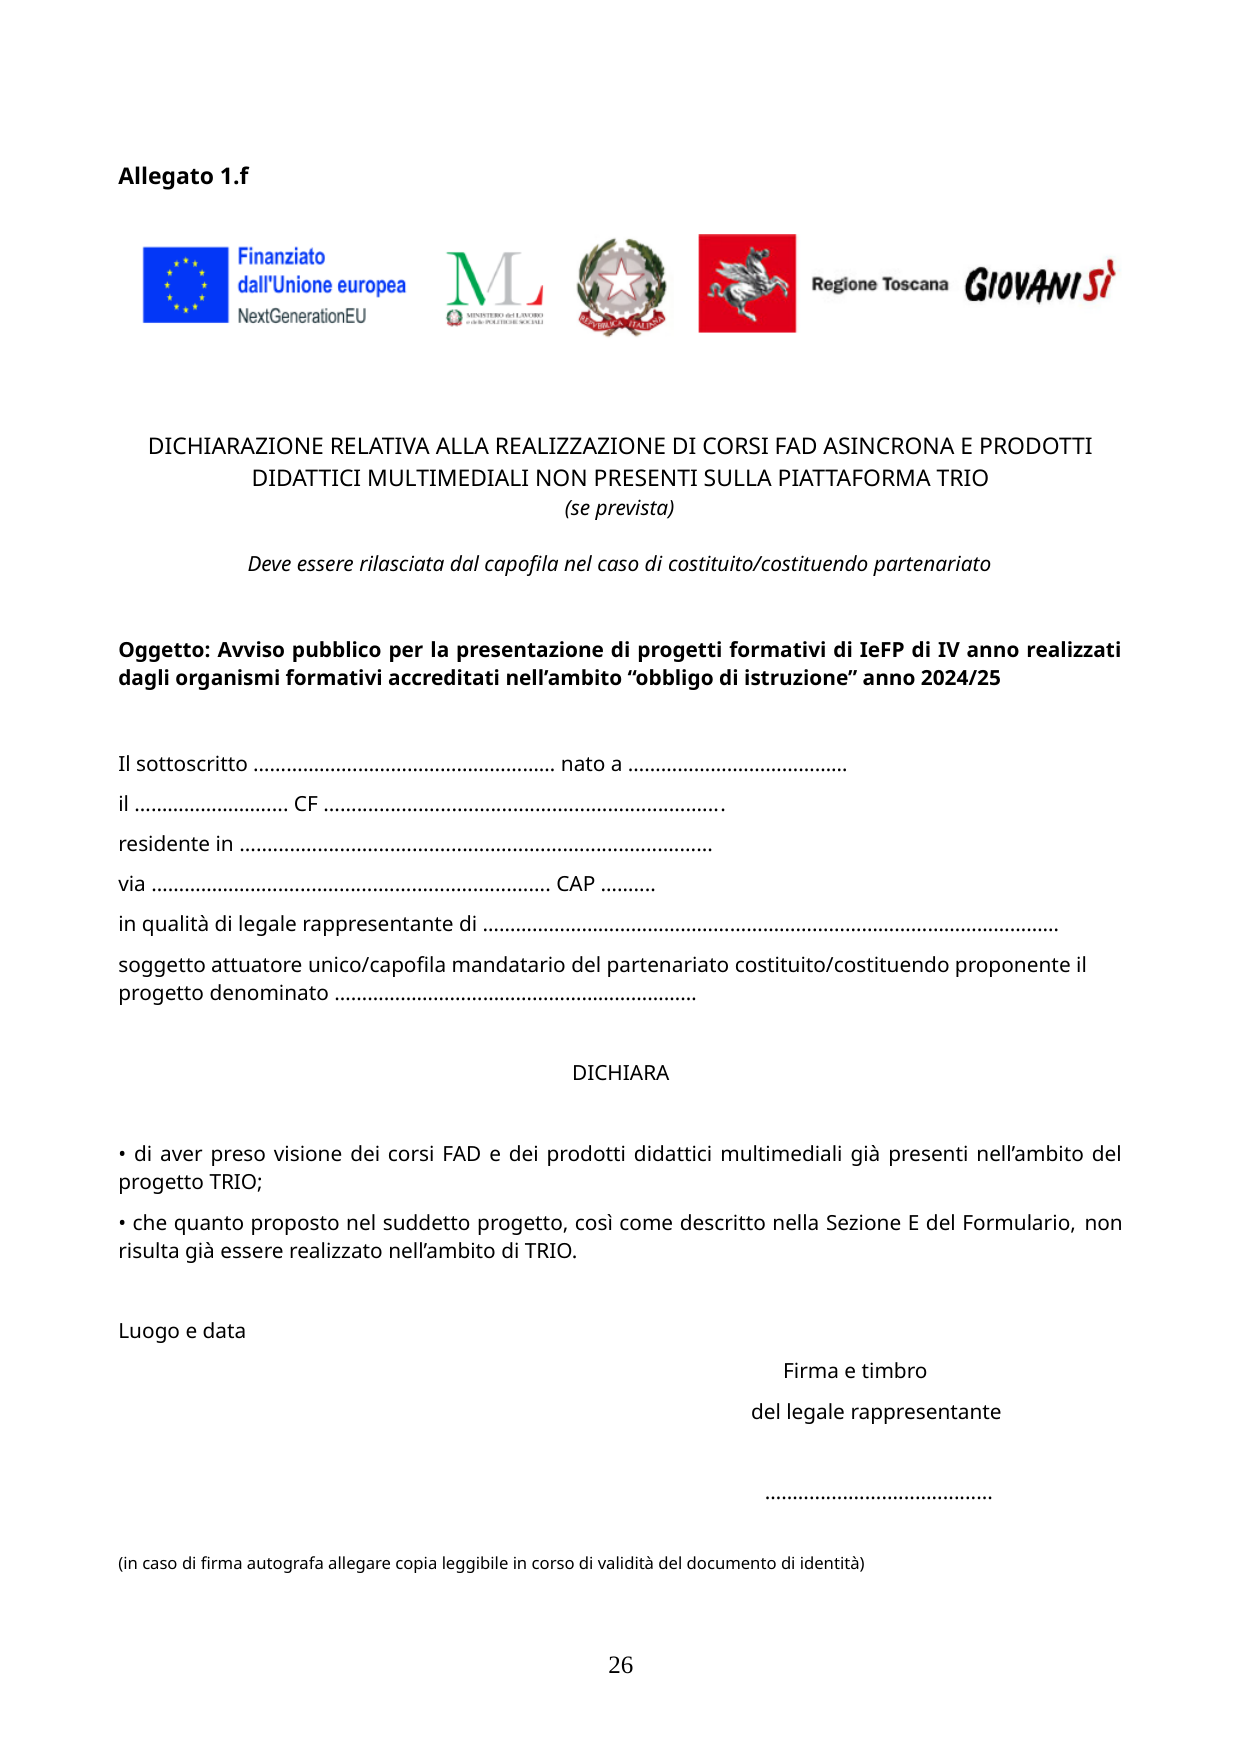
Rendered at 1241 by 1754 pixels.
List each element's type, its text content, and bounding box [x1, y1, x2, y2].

text Deve essere rilasciata dal capofila nel caso di costituito/costituendo partenariato [118, 549, 1123, 578]
text Oggetto: Avviso pubblico per la presentazione di progetti formativi di IeFP di IV anno realizzati dagli organismi formativi accreditati nell’ambito “obbligo di istruzione” anno 2024/25 [118, 635, 1123, 692]
text …...................................... [694, 1477, 1064, 1506]
text Firma e timbro [118, 1357, 1123, 1385]
text in qualità di legale rappresentante di …………………………………………………………………………………………… [118, 909, 1123, 938]
subtitle Allegato 1.f [118, 160, 1123, 191]
text via …………………................................................... CAP …….... [118, 869, 1123, 898]
text (in caso di firma autografa allegare copia leggibile in corso di validità del documento di identità) [118, 1552, 1123, 1575]
text • che quanto proposto nel suddetto progetto, così come descritto nella Sezione E del Formulario, non risulta già essere realizzato nell’ambito di TRIO. [118, 1208, 1123, 1264]
text residente in ..................................................................................... [118, 829, 1123, 857]
text (se prevista) [118, 493, 1123, 521]
text DICHIARA [118, 1058, 1123, 1087]
text del legale rappresentante [694, 1397, 1064, 1425]
text DICHIARAZIONE RELATIVA ALLA REALIZZAZIONE DI CORSI FAD ASINCRONA E PRODOTTI DIDATTICI MULTIMEDIALI NON PRESENTI SULLA PIATTAFORMA TRIO [118, 430, 1123, 493]
text • di aver preso visione dei corsi FAD e dei prodotti didattici multimediali già presenti nell’ambito del progetto TRIO; [118, 1139, 1123, 1196]
picture [126, 234, 1130, 340]
text Il sottoscritto ……………….……………………………… nato a ……………….………………… [118, 749, 1123, 777]
text soggetto attuatore unico/capofila mandatario del partenariato costituito/costituendo proponente il progetto denominato ………………………………………………………… [118, 950, 1123, 1007]
text il …………………….... CF ........................................................................ [118, 789, 1123, 817]
text Luogo e data [118, 1316, 1123, 1345]
